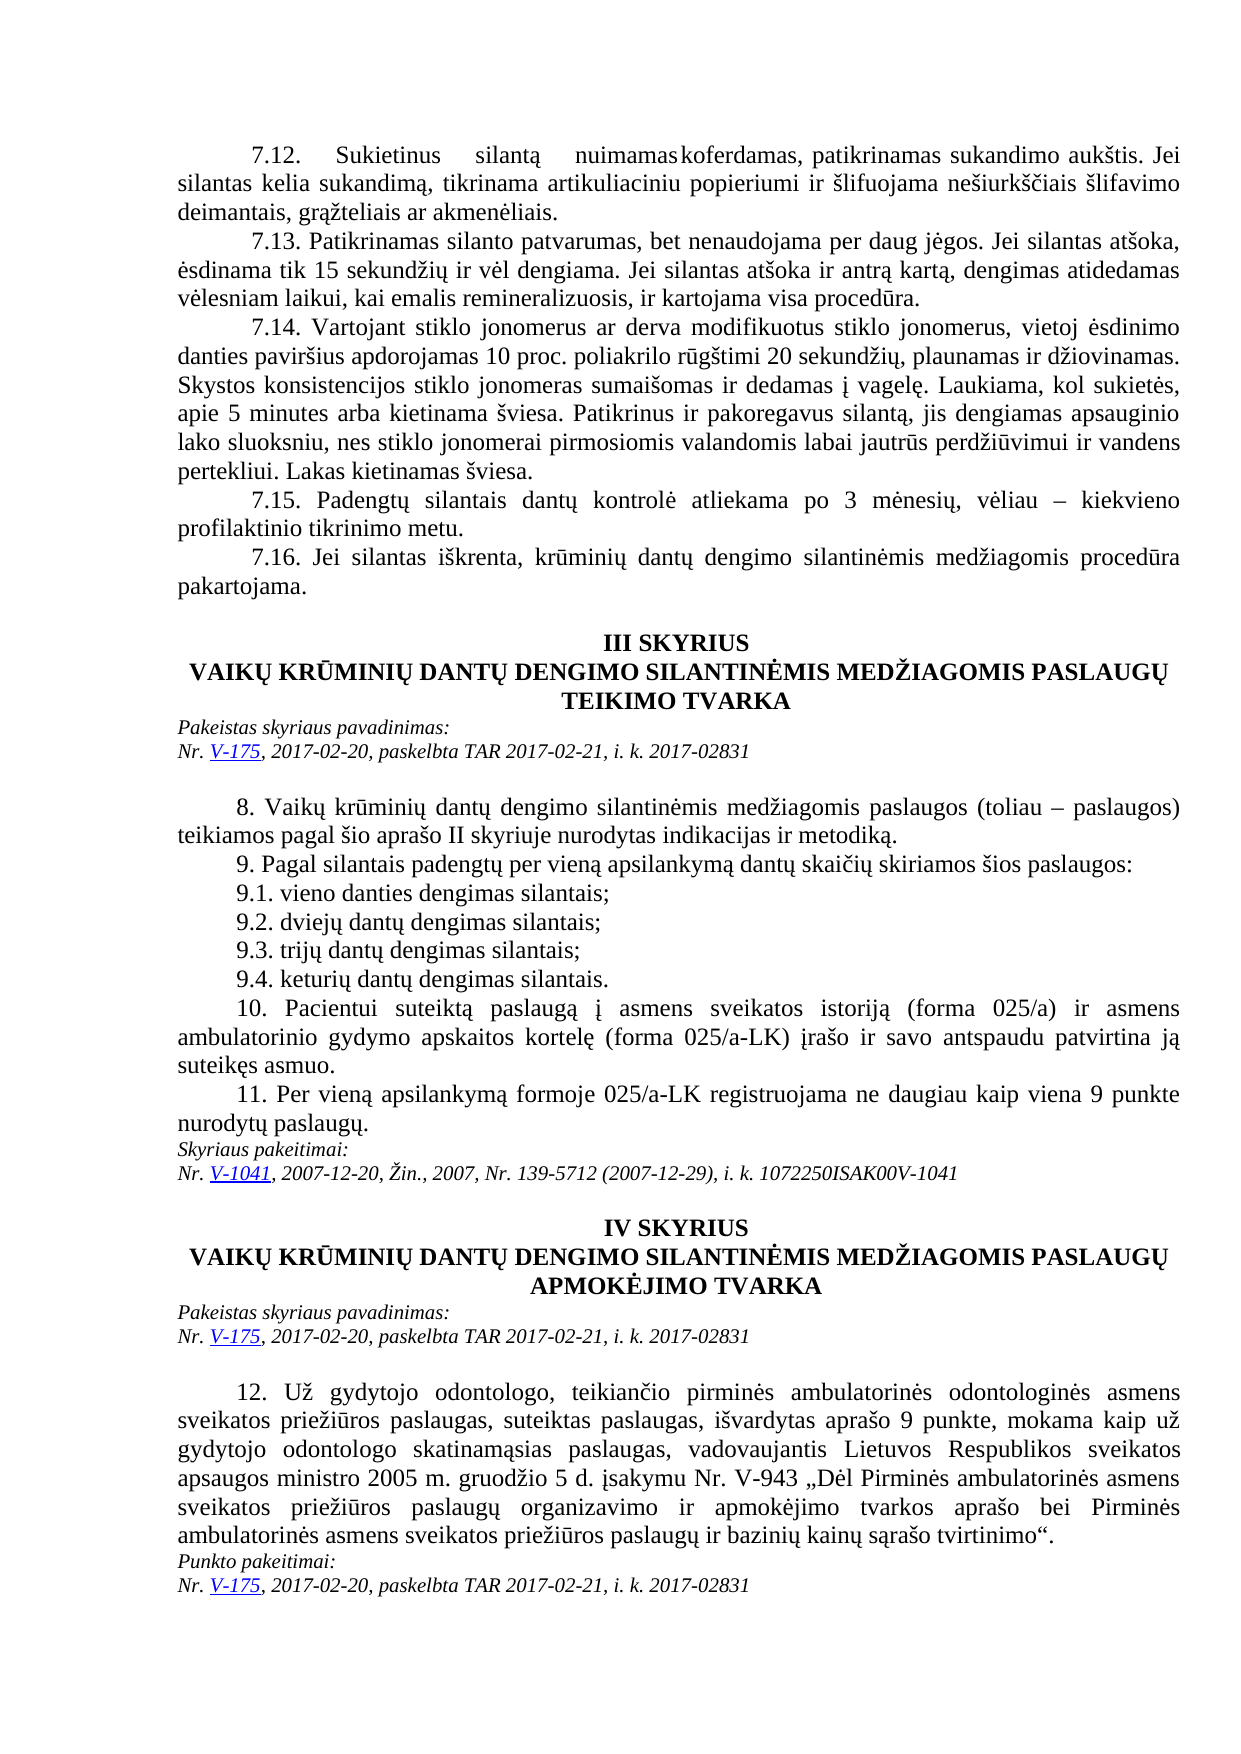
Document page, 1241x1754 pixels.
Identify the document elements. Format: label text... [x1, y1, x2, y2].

text IV SKYRIUS VAIKŲ KRŪMINIŲ DANTŲ DENGIMO SILANTINĖMIS MEDŽIAGOMIS PASLAUGŲ APMOKĖJIMO TVARKA [177, 1213, 1181, 1300]
text 7.16. Jei silantas iškrenta, krūminių dantų dengimo silantinėmis medžiagomis procedūra pakartojama. [177, 542, 1181, 600]
text 9.1. vieno danties dengimas silantais; [177, 878, 1181, 907]
text III SKYRIUS VAIKŲ KRŪMINIŲ DANTŲ DENGIMO SILANTINĖMIS MEDŽIAGOMIS PASLAUGŲ TEIKIMO TVARKA [177, 628, 1181, 715]
text 7.14. Vartojant stiklo jonomerus ar derva modifikuotus stiklo jonomerus, vietoj ėsdinimo danties paviršius apdorojamas 10 proc. poliakrilo rūgštimi 20 sekundžių, plaunamas ir džiovinamas. Skystos konsistencijos stiklo jonomeras sumaišomas ir dedamas į vagelę. Laukiama, kol sukietės, apie 5 minutes arba kietinama šviesa. Patikrinus ir pakoregavus silantą, jis dengiamas apsauginio lako sluoksniu, nes stiklo jonomerai pirmosiomis valandomis labai jautrūs perdžiūvimui ir vandens pertekliui. Lakas kietinamas šviesa. [177, 312, 1181, 485]
text 11. Per vieną apsilankymą formoje 025/a-LK registruojama ne daugiau kaip viena 9 punkte nurodytų paslaugų. [177, 1079, 1181, 1137]
text Nr. V-175, 2017-02-20, paskelbta TAR 2017-02-21, i. k. 2017-02831 [177, 1324, 1181, 1348]
text 9. Pagal silantais padengtų per vieną apsilankymą dantų skaičių skiriamos šios paslaugos: [177, 849, 1181, 878]
text Skyriaus pakeitimai: [177, 1137, 1181, 1161]
text 12. Už gydytojo odontologo, teikiančio pirminės ambulatorinės odontologinės asmens sveikatos priežiūros paslaugas, suteiktas paslaugas, išvardytas aprašo 9 punkte, mokama kaip už gydytojo odontologo skatinamąsias paslaugas, vadovaujantis Lietuvos Respublikos sveikatos apsaugos ministro 2005 m. gruodžio 5 d. įsakymu Nr. V-943 „Dėl Pirminės ambulatorinės asmens sveikatos priežiūros paslaugų organizavimo ir apmokėjimo tvarkos aprašo bei Pirminės ambulatorinės asmens sveikatos priežiūros paslaugų ir bazinių kainų sąrašo tvirtinimo“. [177, 1377, 1181, 1549]
text Nr. V-175, 2017-02-20, paskelbta TAR 2017-02-21, i. k. 2017-02831 [177, 739, 1181, 763]
text 7.13. Patikrinamas silanto patvarumas, bet nenaudojama per daug jėgos. Jei silantas atšoka, ėsdinama tik 15 sekundžių ir vėl dengiama. Jei silantas atšoka ir antrą kartą, dengimas atidedamas vėlesniam laikui, kai emalis remineralizuosis, ir kartojama visa procedūra. [177, 226, 1181, 312]
text Punkto pakeitimai: [177, 1549, 1181, 1573]
text Pakeistas skyriaus pavadinimas: [177, 1300, 1181, 1324]
text 9.4. keturių dantų dengimas silantais. [177, 964, 1181, 993]
text 9.2. dviejų dantų dengimas silantais; [177, 907, 1181, 935]
text Nr. V-1041, 2007-12-20, Žin., 2007, Nr. 139-5712 (2007-12-29), i. k. 1072250ISAK00V-1041 [177, 1161, 1181, 1185]
text 9.3. trijų dantų dengimas silantais; [177, 935, 1181, 964]
text Pakeistas skyriaus pavadinimas: [177, 715, 1181, 739]
text 8. Vaikų krūminių dantų dengimo silantinėmis medžiagomis paslaugos (toliau – paslaugos) teikiamos pagal šio aprašo II skyriuje nurodytas indikacijas ir metodiką. [177, 792, 1181, 849]
text 7.15. Padengtų silantais dantų kontrolė atliekama po 3 mėnesių, vėliau – kiekvieno profilaktinio tikrinimo metu. [177, 485, 1181, 542]
text 10. Pacientui suteiktą paslaugą į asmens sveikatos istoriją (forma 025/a) ir asmens ambulatorinio gydymo apskaitos kortelę (forma 025/a-LK) įrašo ir savo antspaudu patvirtina ją suteikęs asmuo. [177, 993, 1181, 1079]
text Nr. V-175, 2017-02-20, paskelbta TAR 2017-02-21, i. k. 2017-02831 [177, 1573, 1181, 1597]
text 7.12. Sukietinus silantą nuimamas koferdamas, patikrinamas sukandimo aukštis. Jei silantas kelia sukandimą, tikrinama artikuliaciniu popieriumi ir šlifuojama nešiurkščiais šlifavimo deimantais, grąžteliais ar akmenėliais. [177, 140, 1181, 226]
